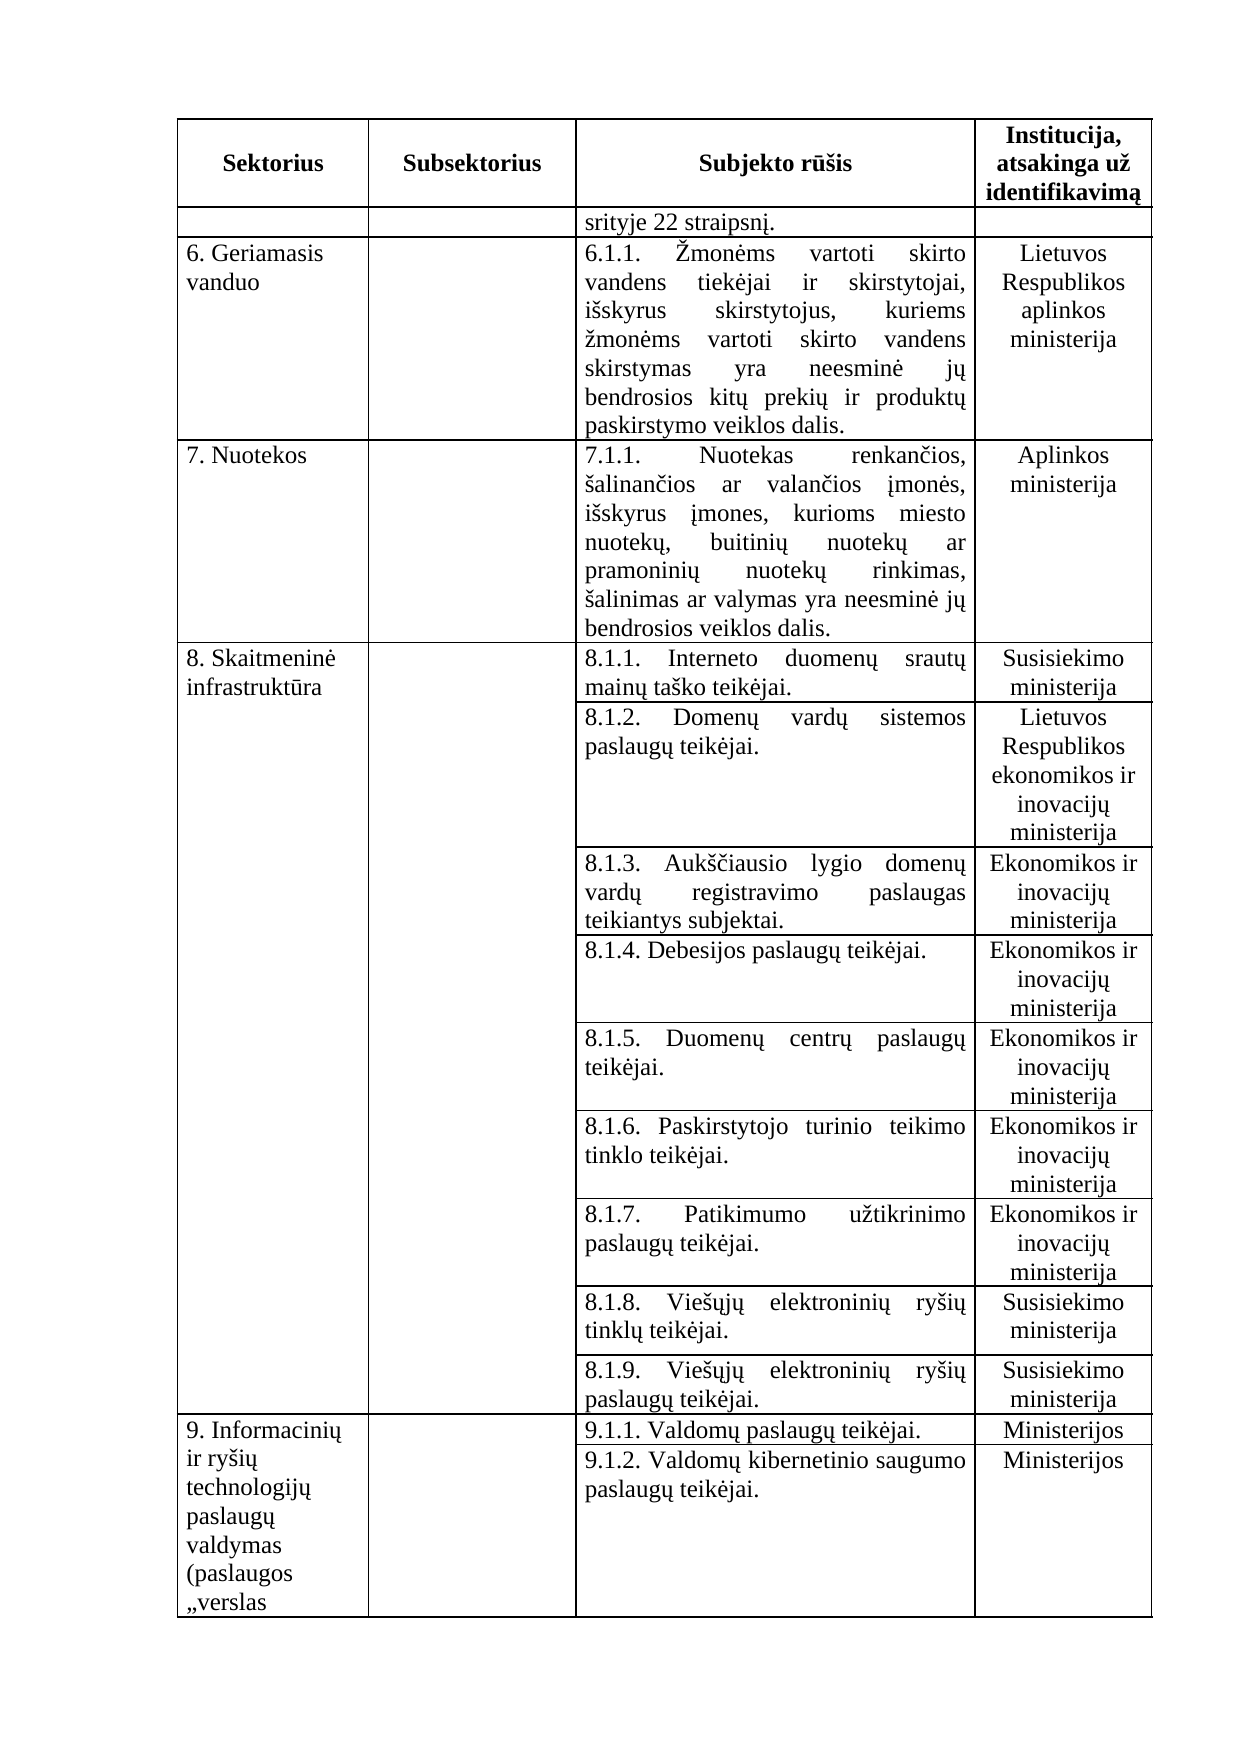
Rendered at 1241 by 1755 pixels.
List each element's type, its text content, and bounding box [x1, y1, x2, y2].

table_cell Aplinkos ministerija [976, 441, 1151, 642]
table_cell 9.1.1. Valdomų paslaugų teikėjai. [577, 1415, 974, 1443]
table_cell Ekonomikos ir inovacijų ministerija [976, 1111, 1151, 1197]
table_header Institucija, atsakinga už identifikavimą [976, 120, 1151, 206]
table_cell Ministerijos [976, 1445, 1151, 1616]
table_cell 8.1.3. Aukščiausio lygio domenų vardų registravimo paslaugas teikiantys subjektai. [577, 848, 974, 934]
table_cell 8.1.4. Debesijos paslaugų teikėjai. [577, 936, 974, 1022]
table_cell Susisiekimo ministerija [976, 1287, 1151, 1354]
table_cell Ekonomikos ir inovacijų ministerija [976, 1199, 1151, 1285]
table_cell [976, 208, 1151, 236]
table_cell Lietuvos Respublikos aplinkos ministerija [976, 238, 1151, 439]
table_cell 8.1.1. Interneto duomenų srautų mainų taško teikėjai. [577, 643, 974, 701]
table_cell Susisiekimo ministerija [976, 1356, 1151, 1413]
table_cell 7. Nuotekos [178, 441, 368, 642]
table_cell 6.1.1. Žmonėms vartoti skirto vandens tiekėjai ir skirstytojai, išskyrus skirstytojus, kuriems žmonėms vartoti skirto vandens skirstymas yra neesminė jų bendrosios kitų prekių ir produktų paskirstymo veiklos dalis. [577, 238, 974, 439]
table_cell 9.1.2. Valdomų kibernetinio saugumo paslaugų teikėjai. [577, 1445, 974, 1616]
table_cell 8.1.6. Paskirstytojo turinio teikimo tinklo teikėjai. [577, 1111, 974, 1197]
table_cell [369, 643, 575, 1413]
table_cell [369, 238, 575, 439]
table_cell 8.1.9. Viešųjų elektroninių ryšių paslaugų teikėjai. [577, 1356, 974, 1413]
table_cell Ekonomikos ir inovacijų ministerija [976, 848, 1151, 934]
table_cell Lietuvos Respublikos ekonomikos ir inovacijų ministerija [976, 703, 1151, 846]
table_cell [369, 441, 575, 642]
table_cell [178, 208, 368, 236]
table_cell 6. Geriamasis vanduo [178, 238, 368, 439]
table_cell 9. Informacinių ir ryšių technologijų paslaugų valdymas (paslaugos „verslas [178, 1415, 368, 1616]
table_cell Susisiekimo ministerija [976, 643, 1151, 701]
table_cell 8. Skaitmeninė infrastruktūra [178, 643, 368, 1413]
table_header Subjekto rūšis [577, 120, 974, 206]
table_header Sektorius [178, 120, 368, 206]
table_cell srityje 22 straipsnį. [577, 208, 974, 236]
table_cell 8.1.5. Duomenų centrų paslaugų teikėjai. [577, 1023, 974, 1110]
table_cell Ministerijos [976, 1415, 1151, 1443]
table_cell Ekonomikos ir inovacijų ministerija [976, 1023, 1151, 1110]
table_cell 8.1.2. Domenų vardų sistemos paslaugų teikėjai. [577, 703, 974, 846]
table_cell [369, 208, 575, 236]
table_cell 8.1.8. Viešųjų elektroninių ryšių tinklų teikėjai. [577, 1287, 974, 1354]
table_cell 8.1.7. Patikimumo užtikrinimo paslaugų teikėjai. [577, 1199, 974, 1285]
table_cell [369, 1415, 575, 1616]
table_header Subsektorius [369, 120, 575, 206]
table_cell Ekonomikos ir inovacijų ministerija [976, 936, 1151, 1022]
table_cell 7.1.1. Nuotekas renkančios, šalinančios ar valančios įmonės, išskyrus įmones, kurioms miesto nuotekų, buitinių nuotekų ar pramoninių nuotekų rinkimas, šalinimas ar valymas yra neesminė jų bendrosios veiklos dalis. [577, 441, 974, 642]
